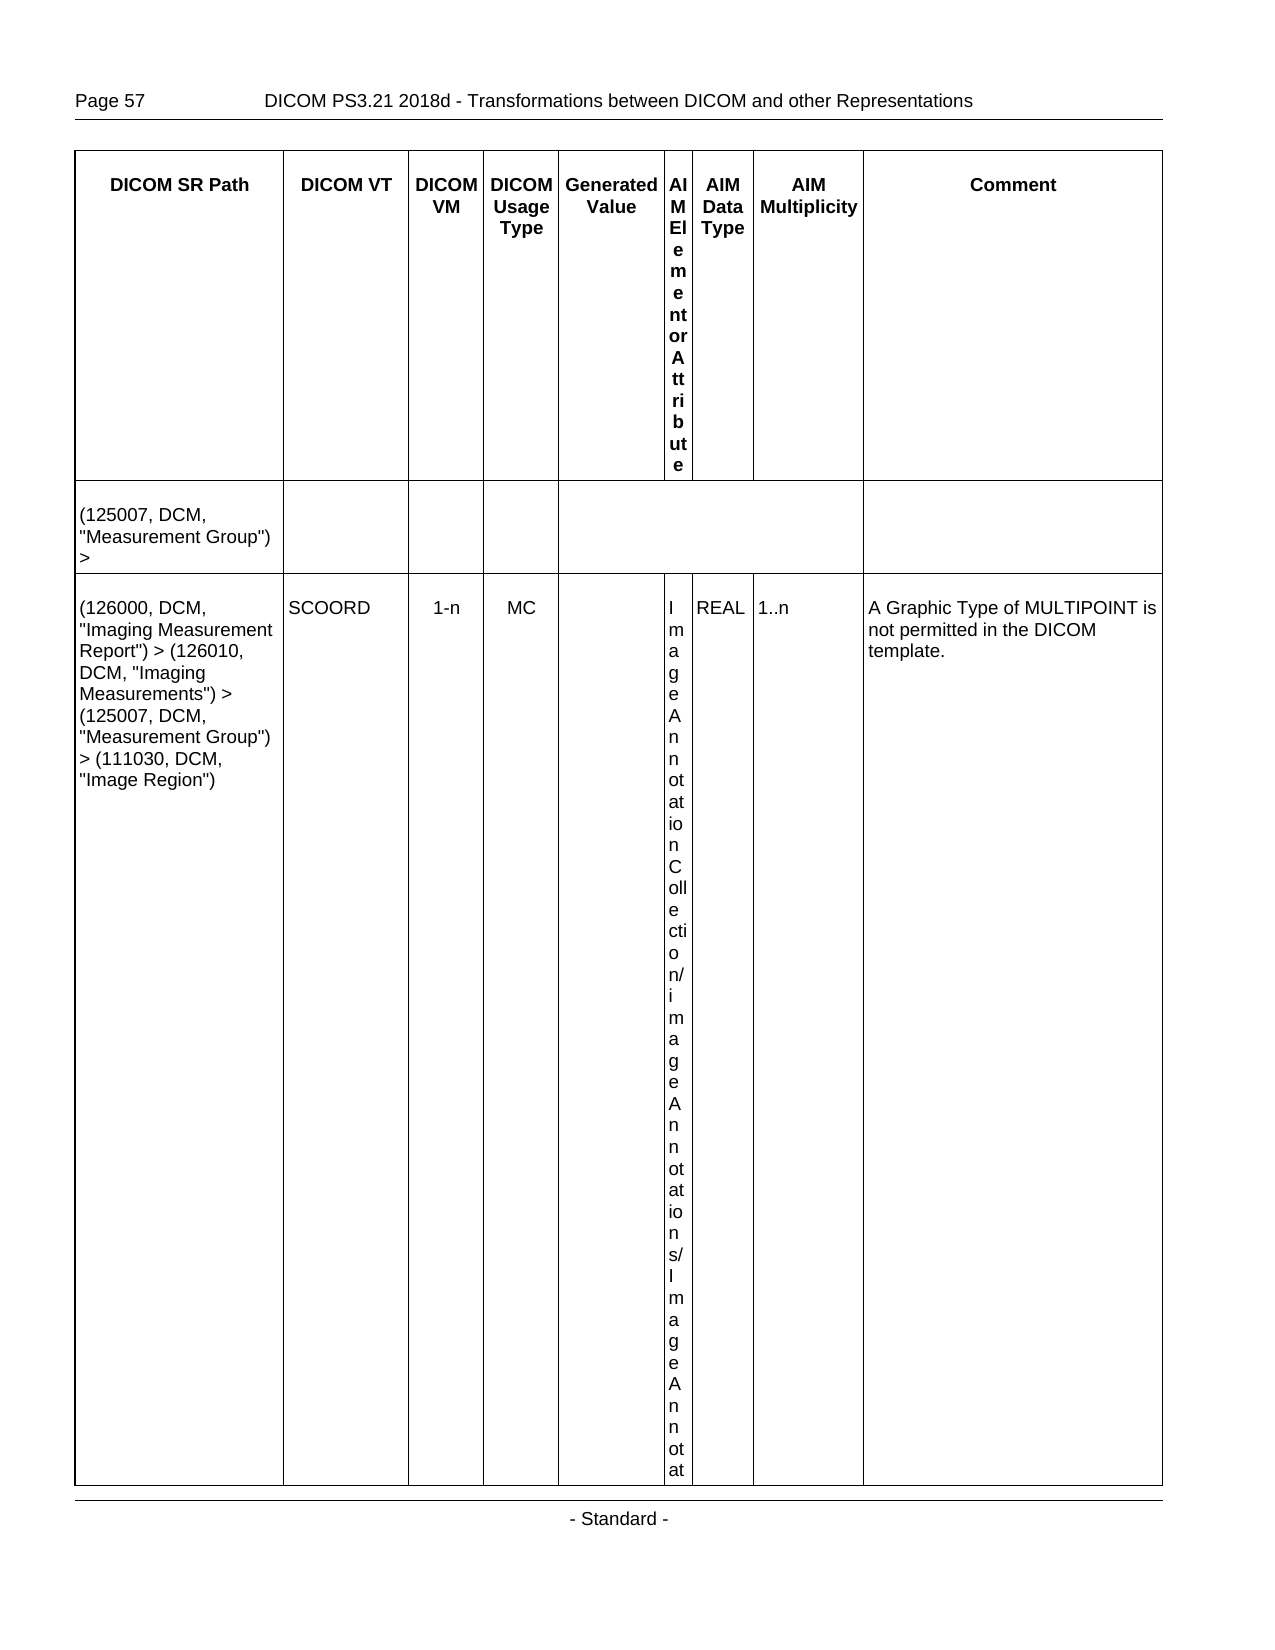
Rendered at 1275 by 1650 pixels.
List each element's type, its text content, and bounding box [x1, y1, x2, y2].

table_cell REAL [693, 574, 753, 1485]
table_cell (125007, DCM, "Measurement Group") > [76, 481, 283, 573]
table_header AIM Multiplicity [754, 151, 863, 480]
table_cell A Graphic Type of MULTIPOINT is not permitted in the DICOM template. [864, 574, 1162, 1485]
table_cell Image​Annotation​​Collection/​image​Annotations/​Image​Annotat [665, 574, 692, 1485]
table_header DICOM Usage Type [484, 151, 558, 480]
table_cell [559, 481, 863, 573]
table_cell [864, 481, 1162, 573]
table_cell [559, 574, 664, 1485]
table_header AIM Element or Attribute [665, 151, 692, 480]
table_cell [484, 481, 558, 573]
table_header DICOM VT [284, 151, 408, 480]
table_cell [409, 481, 483, 573]
table_header DICOM SR Path [76, 151, 283, 480]
table_cell 1-n [409, 574, 483, 1485]
table_header Comment [864, 151, 1162, 480]
table_cell SCOORD [284, 574, 408, 1485]
table_cell 1..n [754, 574, 863, 1485]
table_cell (126000, DCM, "Imaging Measurement Report") > (126010, DCM, "Imaging Measurements") > (125007, DCM, "Measurement Group") > (111030, DCM, "Image Region") [76, 574, 283, 1485]
table_cell [284, 481, 408, 573]
table_header DICOM VM [409, 151, 483, 480]
table_header Generated Value [559, 151, 664, 480]
table_cell MC [484, 574, 558, 1485]
table_header AIM Data Type [693, 151, 753, 480]
